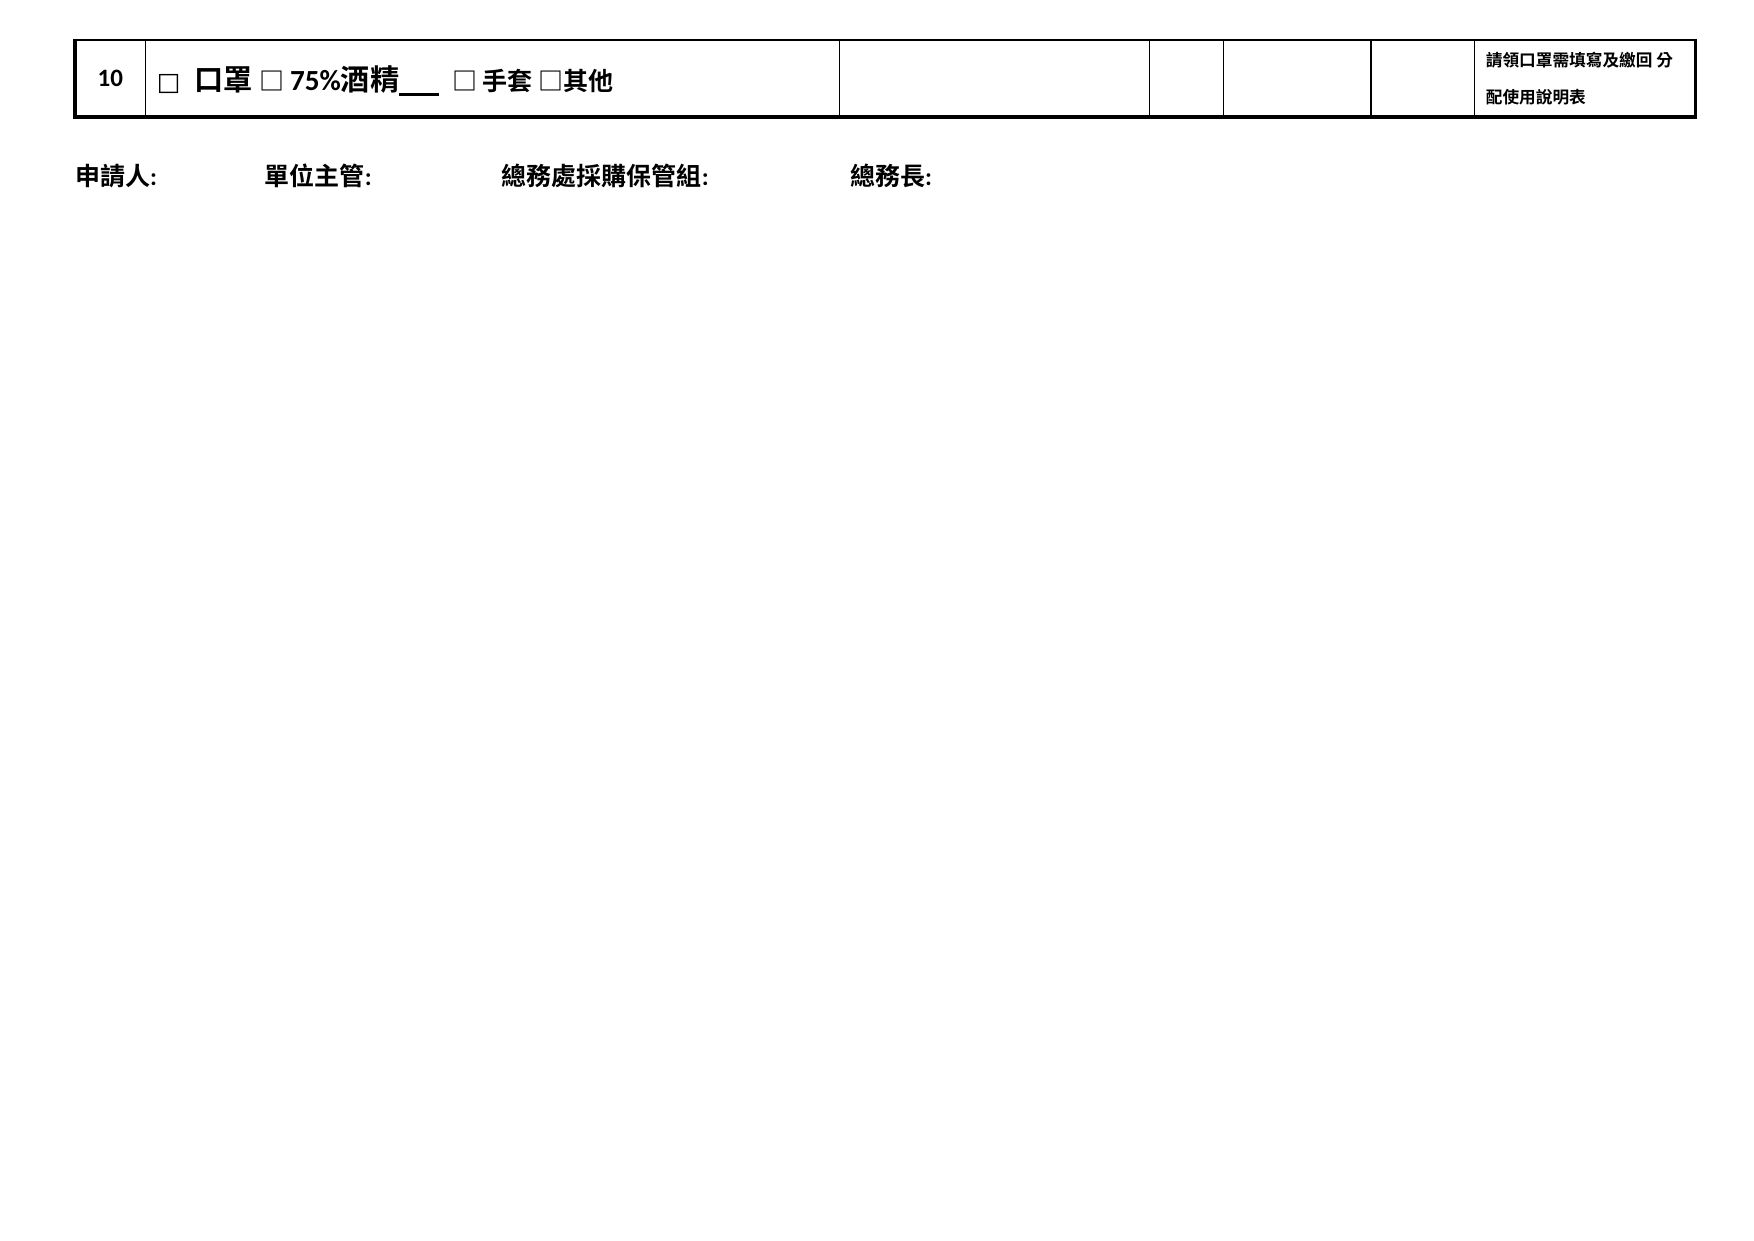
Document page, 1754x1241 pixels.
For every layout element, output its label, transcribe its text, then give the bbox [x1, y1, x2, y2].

table_cell 口罩 □ 75%酒精 □ 手套 □其他 [146, 41, 839, 115]
text 申請人: 單位主管: 總務處採購保管組: 總務長: [75, 156, 1679, 193]
table_cell 請領口罩需填寫及繳回 分配使用說明表 [1475, 41, 1694, 115]
table_cell [1372, 41, 1474, 115]
table_cell 10 [77, 41, 145, 115]
table_cell [1224, 41, 1370, 115]
table_cell [1150, 41, 1223, 115]
table_cell [840, 41, 1149, 115]
